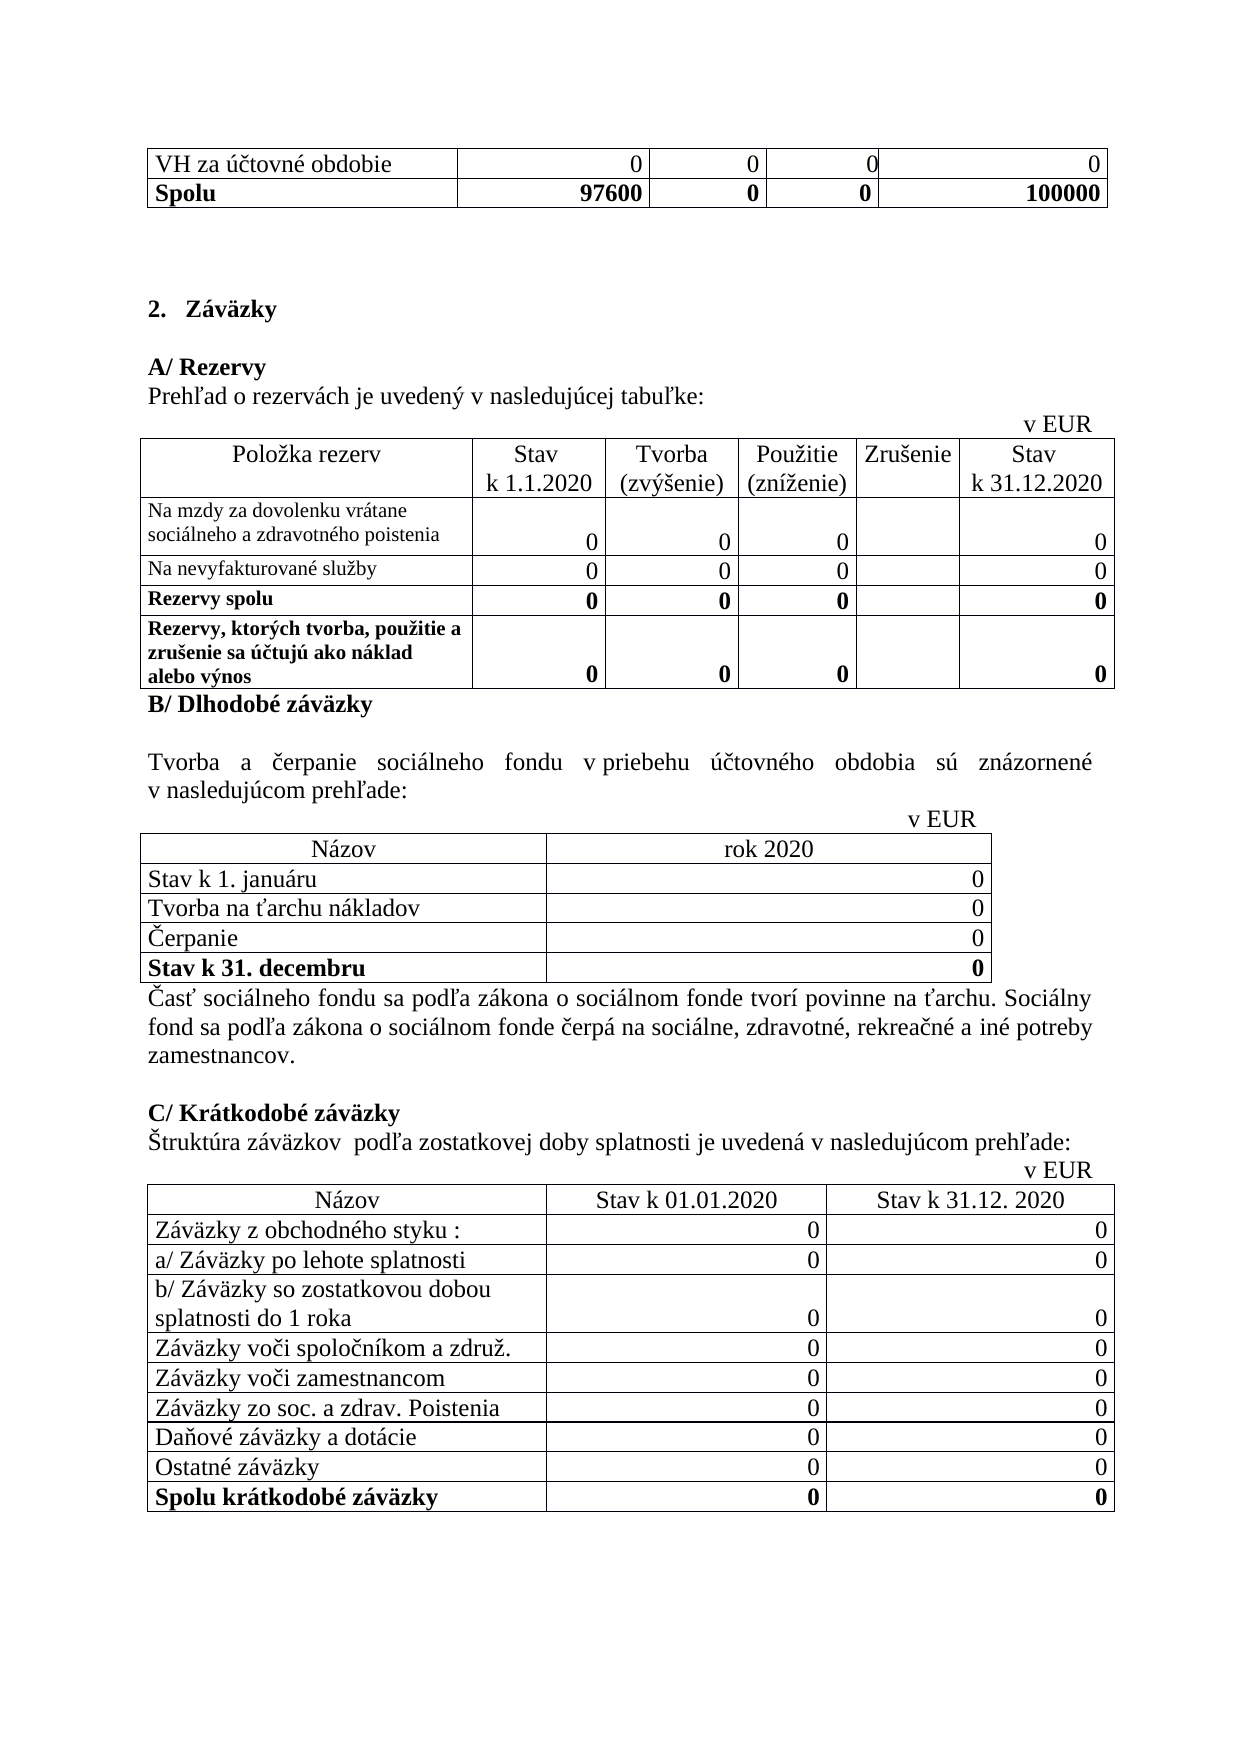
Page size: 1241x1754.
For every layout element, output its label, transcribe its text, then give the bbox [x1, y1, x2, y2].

table_cell VH za účtovné obdobie [148, 149, 457, 177]
table_cell Rezervy spolu [141, 586, 472, 615]
table_cell 0 [547, 1363, 826, 1392]
table_cell b/ Záväzky so zostatkovou dobou splatnosti do 1 roka [148, 1275, 546, 1332]
table_cell 0 [547, 894, 991, 922]
table_cell 0 [739, 556, 856, 585]
table_cell 0 [960, 498, 1114, 555]
table_header Stav k 1.1.2020 [473, 439, 605, 497]
table_cell Stav k 1. januáru [141, 864, 546, 892]
table_cell 0 [827, 1452, 1114, 1481]
table_cell 0 [650, 179, 766, 207]
table_cell 0 [827, 1215, 1114, 1244]
table_cell Záväzky z obchodného styku : [148, 1215, 546, 1244]
table_cell 0 [606, 616, 738, 688]
text Tvorba a čerpanie sociálneho fondu v priebehu účtovného obdobia sú znázornené v nasledujúcom prehľade: [148, 747, 1093, 804]
table_cell Spolu [148, 179, 457, 207]
table_cell 0 [767, 149, 878, 177]
table_cell 0 [473, 616, 605, 688]
table_cell Na mzdy za dovolenku vrátane sociálneho a zdravotného poistenia [141, 498, 472, 555]
text A/ Rezervy [148, 352, 1093, 381]
table_cell 0 [458, 149, 649, 177]
table_cell 0 [473, 586, 605, 615]
table_cell 0 [827, 1393, 1114, 1421]
table_cell 0 [473, 556, 605, 585]
table_cell 0 [547, 1333, 826, 1362]
subtitle B/ Dlhodobé záväzky [148, 689, 1093, 718]
table_cell 0 [739, 498, 856, 555]
table_cell 0 [960, 556, 1114, 585]
table_cell 0 [827, 1363, 1114, 1392]
table_cell Záväzky zo soc. a zdrav. Poistenia [148, 1393, 546, 1421]
table_cell Ostatné záväzky [148, 1452, 546, 1481]
table_header rok 2020 [547, 834, 991, 863]
table_cell Na nevyfakturované služby [141, 556, 472, 585]
text Prehľad o rezervách je uvedený v nasledujúcej tabuľke: [148, 381, 1093, 409]
table_cell [857, 586, 959, 615]
table_cell 0 [473, 498, 605, 555]
table_cell Čerpanie [141, 923, 546, 952]
table_cell 0 [547, 1245, 826, 1273]
table_header Stav k 01.01.2020 [547, 1185, 826, 1214]
table_cell [857, 498, 959, 555]
table_cell Záväzky voči spoločníkom a združ. [148, 1333, 546, 1362]
table_cell 0 [650, 149, 766, 177]
table_cell 0 [547, 1423, 826, 1451]
table_cell 0 [827, 1423, 1114, 1451]
table_cell Rezervy, ktorých tvorba, použitie a zrušenie sa účtujú ako náklad alebo výnos [141, 616, 472, 688]
table_header Použitie (zníženie) [739, 439, 856, 497]
table_cell 0 [827, 1245, 1114, 1273]
table_header Tvorba (zvýšenie) [606, 439, 738, 497]
table_header Položka rezerv [141, 439, 472, 497]
table_cell 0 [960, 586, 1114, 615]
table_cell 0 [827, 1482, 1114, 1511]
table_header Názov [148, 1185, 546, 1214]
table_cell 0 [606, 556, 738, 585]
table_cell 0 [767, 179, 878, 207]
table_header Názov [141, 834, 546, 863]
table_cell Záväzky voči zamestnancom [148, 1363, 546, 1392]
table_cell 0 [547, 1275, 826, 1332]
table_cell 0 [547, 1482, 826, 1511]
table_cell Spolu krátkodobé záväzky [148, 1482, 546, 1511]
text Časť sociálneho fondu sa podľa zákona o sociálnom fonde tvorí povinne na ťarchu. Sociálny fond sa podľa zákona o sociálnom fonde čerpá na sociálne, zdravotné, rekreačné a iné potreby zamestnancov. [148, 983, 1093, 1069]
text v EUR [192, 409, 1093, 438]
table_cell Stav k 31. decembru [141, 953, 546, 982]
table_cell 0 [606, 586, 738, 615]
text v EUR [192, 1155, 1093, 1184]
table_header Stav k 31.12. 2020 [827, 1185, 1114, 1214]
subtitle Záväzky [148, 294, 1093, 323]
table_cell 0 [827, 1333, 1114, 1362]
table_cell 0 [547, 1215, 826, 1244]
table_cell 0 [547, 923, 991, 952]
text C/ Krátkodobé záväzky [148, 1098, 1093, 1127]
table_cell 100000 [879, 179, 1107, 207]
table_cell 97600 [458, 179, 649, 207]
table_cell Tvorba na ťarchu nákladov [141, 894, 546, 922]
table_cell 0 [547, 1393, 826, 1421]
table_cell Daňové záväzky a dotácie [148, 1423, 546, 1451]
table_cell 0 [547, 1452, 826, 1481]
table_cell 0 [606, 498, 738, 555]
table_cell 0 [547, 953, 991, 982]
table_cell [857, 616, 959, 688]
table_cell 0 [739, 616, 856, 688]
table_cell a/ Záväzky po lehote splatnosti [148, 1245, 546, 1273]
text Štruktúra záväzkov podľa zostatkovej doby splatnosti je uvedená v nasledujúcom prehľade: [148, 1127, 1093, 1155]
table_cell 0 [960, 616, 1114, 688]
table_header Stav k 31.12.2020 [960, 439, 1114, 497]
table_header Zrušenie [857, 439, 959, 497]
table_cell [857, 556, 959, 585]
table_cell 0 [879, 149, 1107, 177]
table_cell 0 [827, 1275, 1114, 1332]
table_cell 0 [739, 586, 856, 615]
text v EUR [192, 804, 1093, 833]
table_cell 0 [547, 864, 991, 892]
